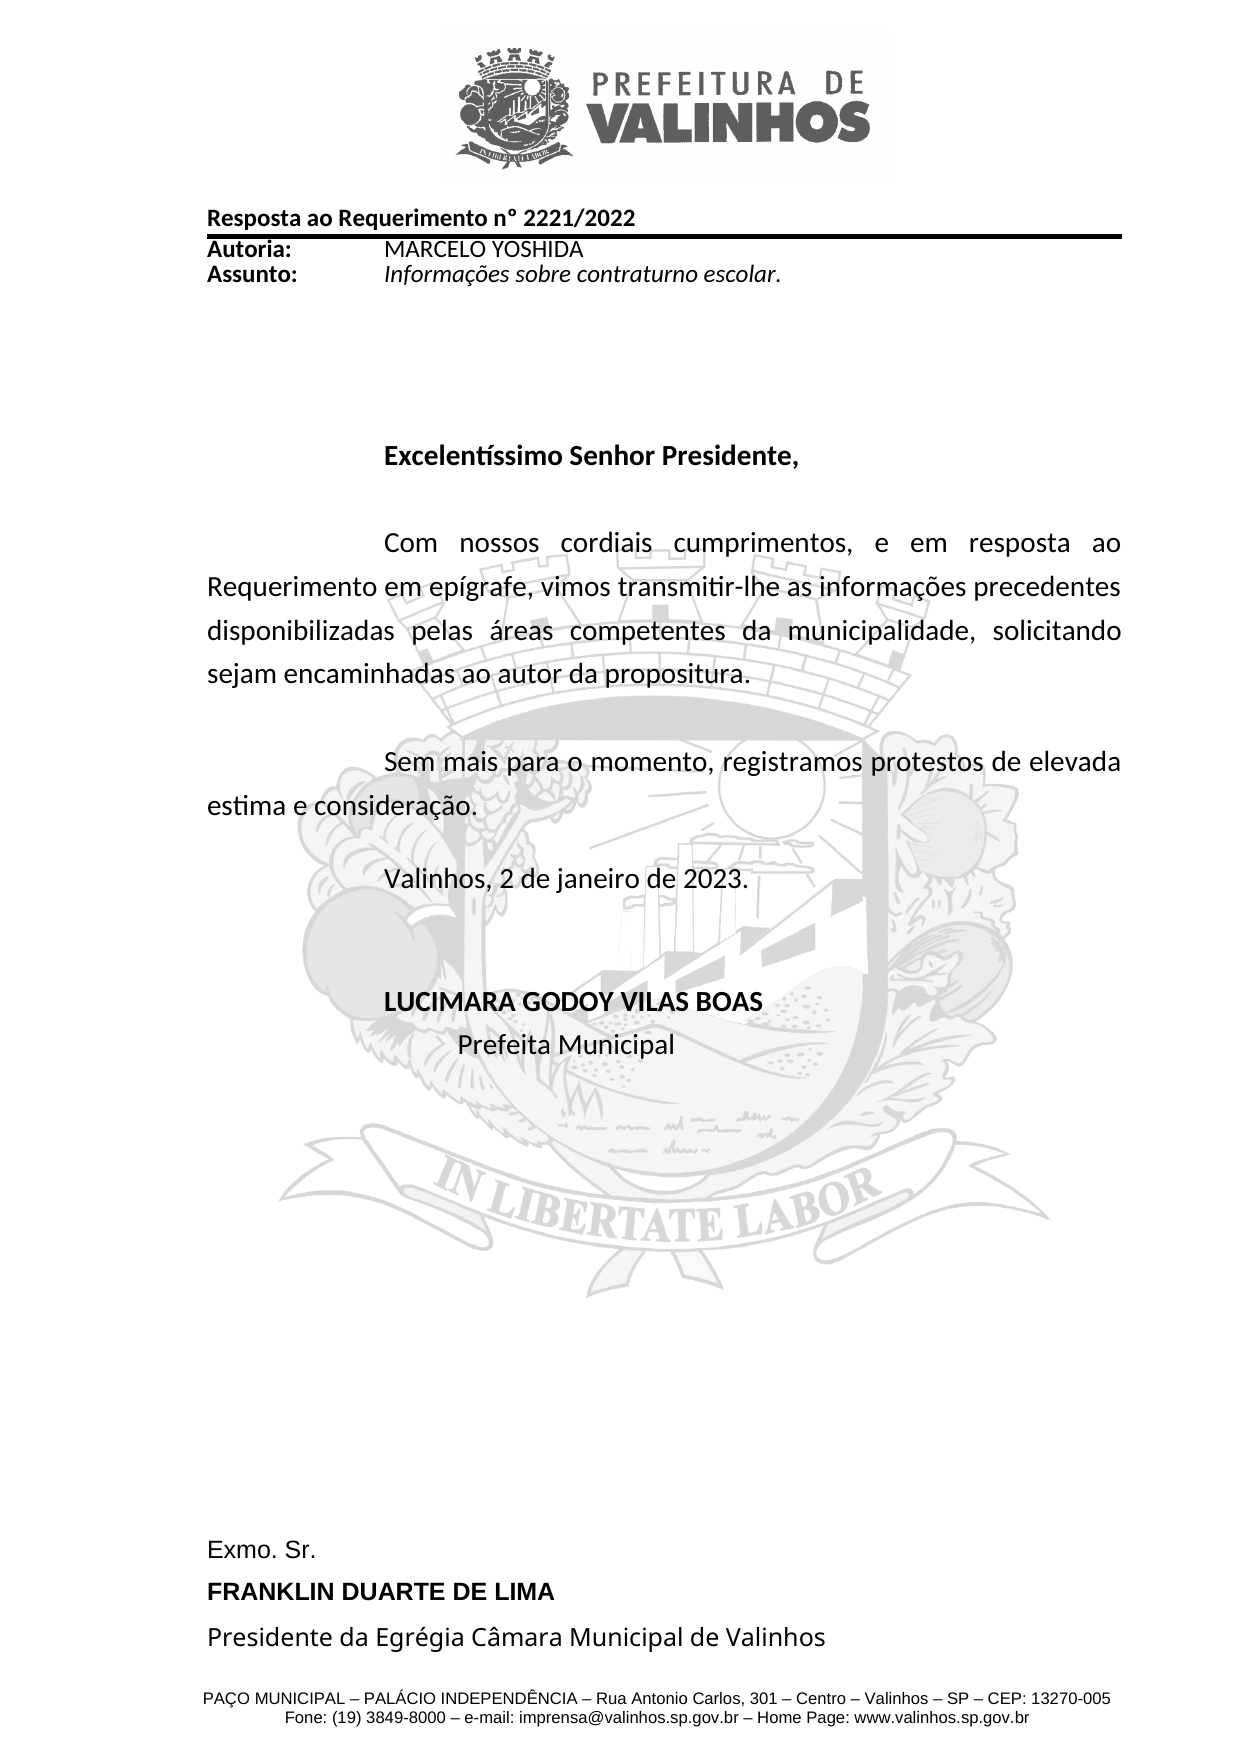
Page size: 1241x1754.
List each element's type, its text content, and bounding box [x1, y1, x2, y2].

text LUCIMARA GODOY VILAS BOAS [207, 989, 235, 1018]
text Sem mais para o momento, registramos protestos de elevada estima e consideração. [207, 749, 235, 822]
picture [438, 29, 891, 185]
picture [235, 506, 1094, 1342]
text Valinhos, 2 de janeiro de 2023. [207, 866, 235, 895]
text Sem mais para o momento, registramos protestos de elevada estima e consideração. [1094, 749, 1122, 822]
text LUCIMARA GODOY VILAS BOAS [1094, 989, 1122, 1018]
text Prefeita Municipal [1094, 1033, 1122, 1062]
text Valinhos, 2 de janeiro de 2023. [1094, 866, 1122, 895]
text Prefeita Municipal [207, 1033, 235, 1062]
text Excelentíssimo Senhor Presidente, [207, 443, 1122, 472]
picture [1090, 584, 1094, 594]
